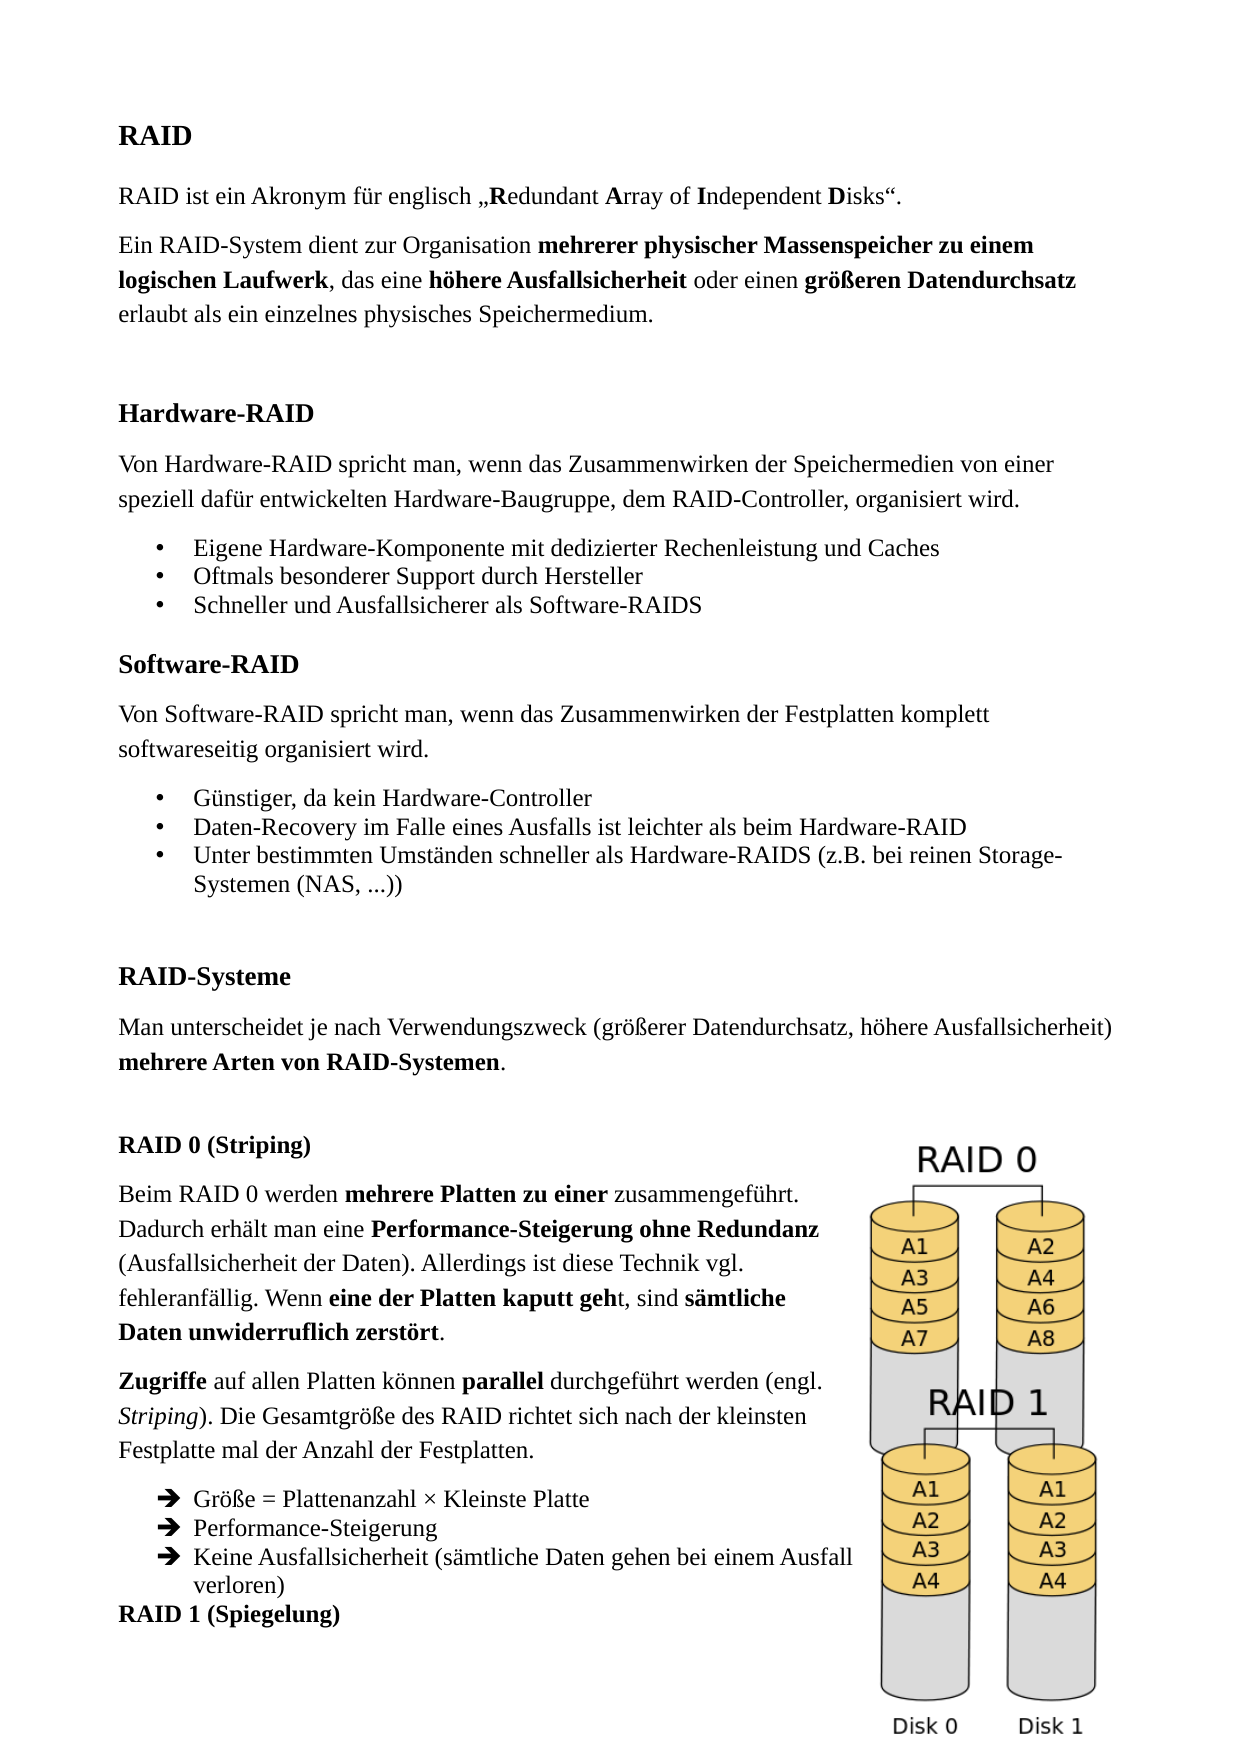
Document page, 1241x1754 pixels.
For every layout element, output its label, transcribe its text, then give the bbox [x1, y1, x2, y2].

list Unter bestimmten Umständen schneller als Hardware-RAIDS (z.B. bei reinen Storage-Systemen (NAS, ...)) [156, 841, 1122, 898]
list Keine Ausfallsicherheit (sämtliche Daten gehen bei einem Ausfall verloren) [156, 1542, 864, 1599]
text RAID ist ein Akronym für englisch „Redundant Array of Independent Disks“. [118, 181, 1122, 210]
list Schneller und Ausfallsicherer als Software-RAIDS [156, 590, 1122, 619]
text Hardware-RAID [118, 397, 1122, 428]
picture [853, 1134, 1111, 1754]
text RAID-Systeme [118, 960, 1122, 992]
text RAID 1 (Spiegelung) [118, 1599, 864, 1628]
list Eigene Hardware-Komponente mit dedizierter Rechenleistung und Caches [156, 533, 1122, 561]
list Performance-Steigerung [156, 1513, 864, 1542]
text Ein RAID-System dient zur Organisation mehrerer physischer Massenspeicher zu einem logischen Laufwerk, das eine höhere Ausfallsicherheit oder einen größeren Datendurchsatz erlaubt als ein einzelnes physisches Speichermedium. [118, 230, 1122, 328]
text Man unterscheidet je nach Verwendungszweck (größerer Datendurchsatz, höhere Ausfallsicherheit) mehrere Arten von RAID-Systemen. [118, 1012, 1122, 1110]
text Von Software-RAID spricht man, wenn das Zusammenwirken der Festplatten komplett softwareseitig organisiert wird. [118, 699, 1122, 763]
list Daten-Recovery im Falle eines Ausfalls ist leichter als beim Hardware-RAID [156, 812, 1122, 841]
text Von Hardware-RAID spricht man, wenn das Zusammenwirken der Speichermedien von einer speziell dafür entwickelten Hardware-Baugruppe, dem RAID-Controller, organisiert wird. [118, 449, 1122, 512]
list Größe = Plattenanzahl × Kleinste Platte [156, 1484, 864, 1513]
text RAID 0 (Striping) [118, 1130, 1122, 1159]
text Beim RAID 0 werden mehrere Platten zu einer zusammengeführt. Dadurch erhält man eine Performance-Steigerung ohne Redundanz (Ausfallsicherheit der Daten). Allerdings ist diese Technik vgl. fehleranfällig. Wenn eine der Platten kaputt geht, sind sämtliche Daten unwiderruflich zerstört. [118, 1179, 853, 1346]
list Oftmals besonderer Support durch Hersteller [156, 561, 1122, 590]
text Software-RAID [118, 648, 1122, 679]
list Günstiger, da kein Hardware-Controller [156, 783, 1122, 812]
text Zugriffe auf allen Platten können parallel durchgeführt werden (engl. Striping). Die Gesamtgröße des RAID richtet sich nach der kleinsten Festplatte mal der Anzahl der Festplatten. [118, 1366, 853, 1464]
